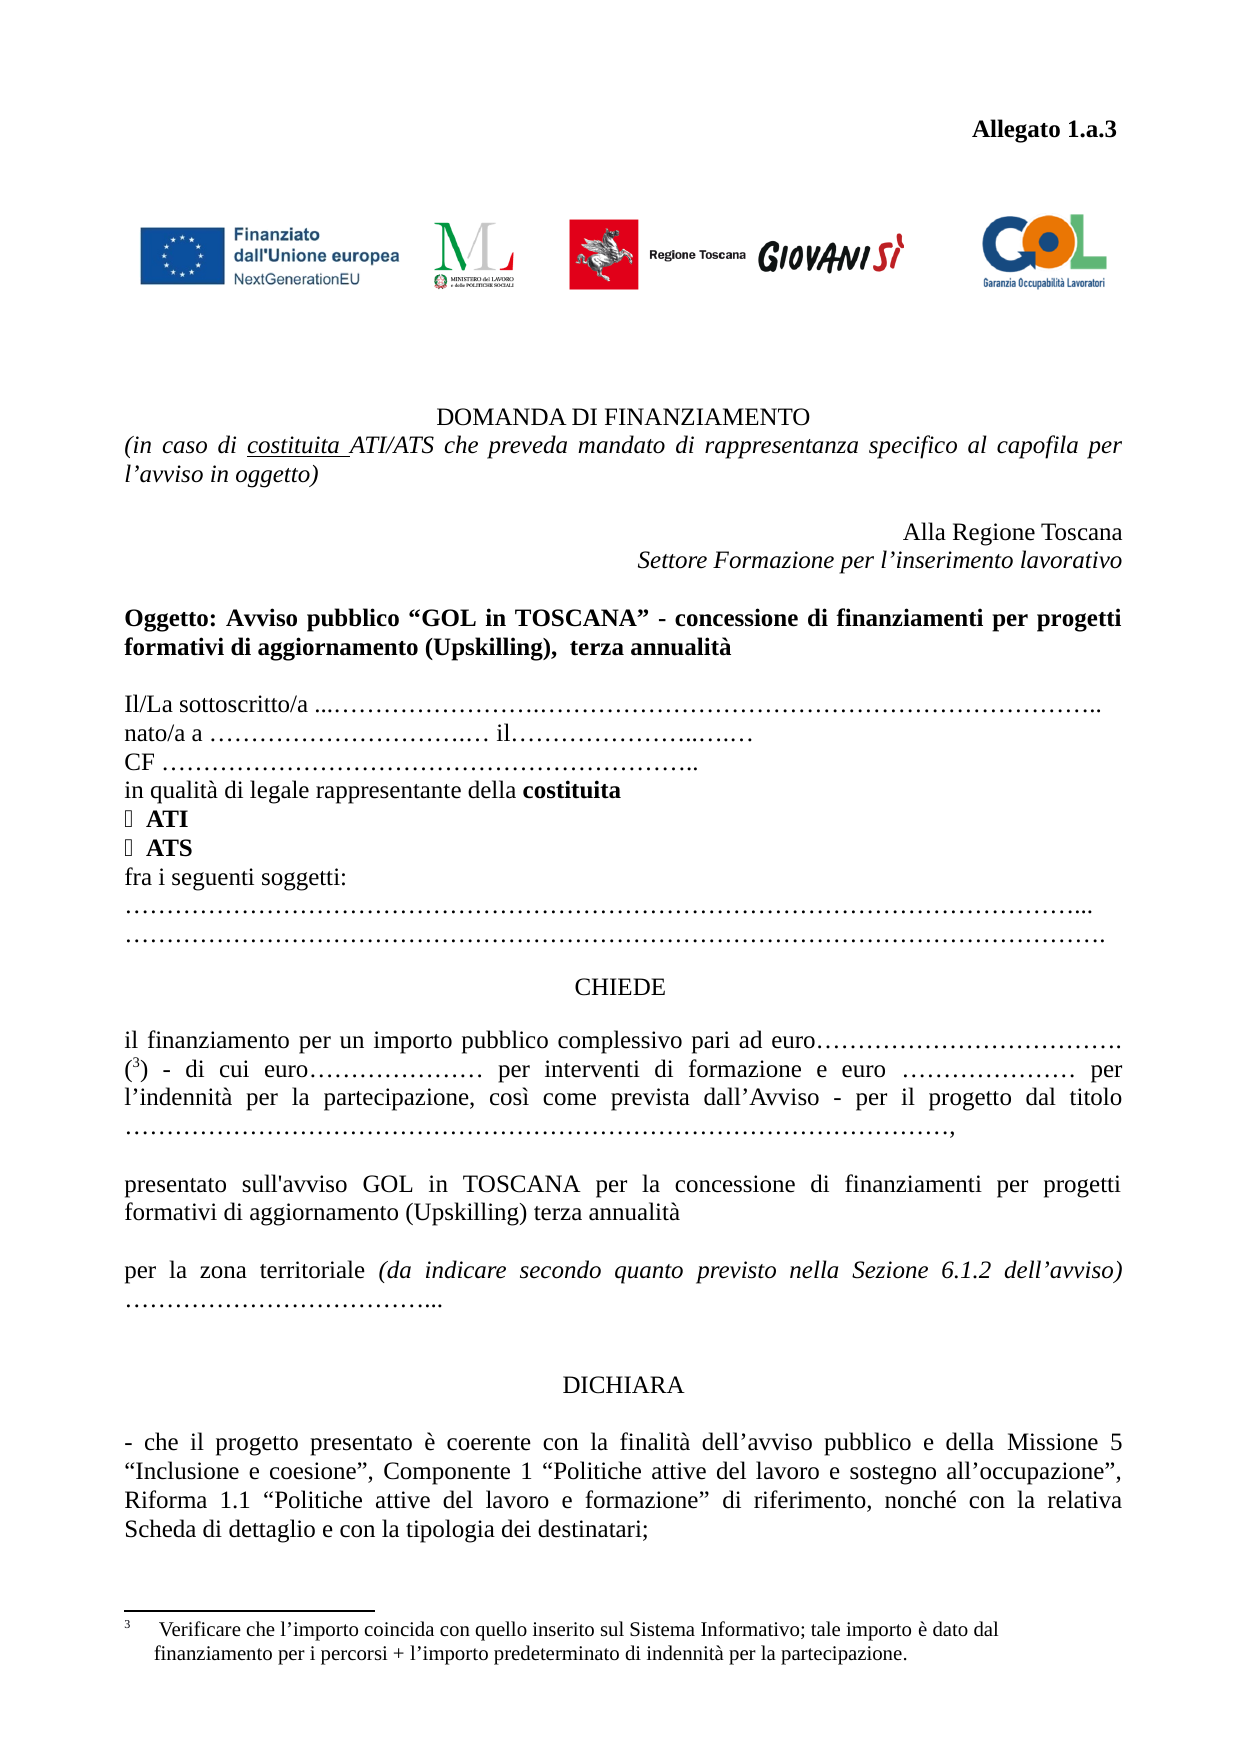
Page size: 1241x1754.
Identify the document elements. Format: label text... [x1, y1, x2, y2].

text in qualità di legale rappresentante della costituita [124, 776, 1122, 804]
text per la zona territoriale (da indicare secondo quanto previsto nella Sezione 6.1.2 dell’avviso) ………………………………... [124, 1255, 1122, 1312]
text nato/a a ………………………….… il…………………..….… [124, 718, 1122, 747]
text il finanziamento per un importo pubblico complessivo pari ad euro………………………………. () - di cui euro………………… per interventi di formazione e euro ………………… per l’indennità per la partecipazione, così come prevista dall’Avviso - per il progetto dal titolo ………………………………………………………………………………………, [124, 1025, 1122, 1140]
text DICHIARA [124, 1370, 1122, 1399]
text - che il progetto presentato è coerente con la finalità dell’avviso pubblico e della Missione 5 “Inclusione e coesione”, Componente 1 “Politiche attive del lavoro e sostegno all’occupazione”, Riforma 1.1 “Politiche attive del lavoro e formazione” di riferimento, nonché con la relativa Scheda di dettaglio e con la tipologia dei destinatari; [124, 1427, 1122, 1542]
picture [124, 177, 1123, 308]
text (in caso di costituita ATI/ATS che preveda mandato di rappresentanza specifico al capofila per l’avviso in oggetto) [124, 431, 1122, 488]
text c ATI [124, 804, 1122, 833]
text CF ……………………………………………………….. [124, 747, 1122, 776]
text presentato sull'avviso GOL in TOSCANA per la concessione di finanziamenti per progetti formativi di aggiornamento (Upskilling) terza annualità [124, 1169, 1122, 1226]
text CHIEDE [124, 972, 1122, 1001]
text Verificare che l’importo coincida con quello inserito sul Sistema Informativo; tale importo è dato dal finanziamento per i percorsi + l’importo predeterminato di indennità per la partecipazione. [124, 1617, 1122, 1665]
text fra i seguenti soggetti: [124, 862, 1122, 891]
text Settore Formazione per l’inserimento lavorativo [124, 546, 1122, 574]
text Oggetto: Avviso pubblico “GOL in TOSCANA” - concessione di finanziamenti per progetti formativi di aggiornamento (Upskilling), terza annualità [124, 603, 1122, 661]
text Il/La sottoscritto/a ...…………………….………………………………………………………….. [124, 689, 1122, 718]
text ………………………………………………………………………………………………………. [124, 919, 1122, 948]
subtitle Allegato 1.a.3 [124, 114, 1122, 142]
text ……………………………………………………………………………………………………... [124, 891, 1122, 919]
text Alla Regione Toscana [124, 517, 1122, 546]
text DOMANDA DI FINANZIAMENTO [124, 402, 1122, 431]
text c ATS [124, 833, 1122, 862]
